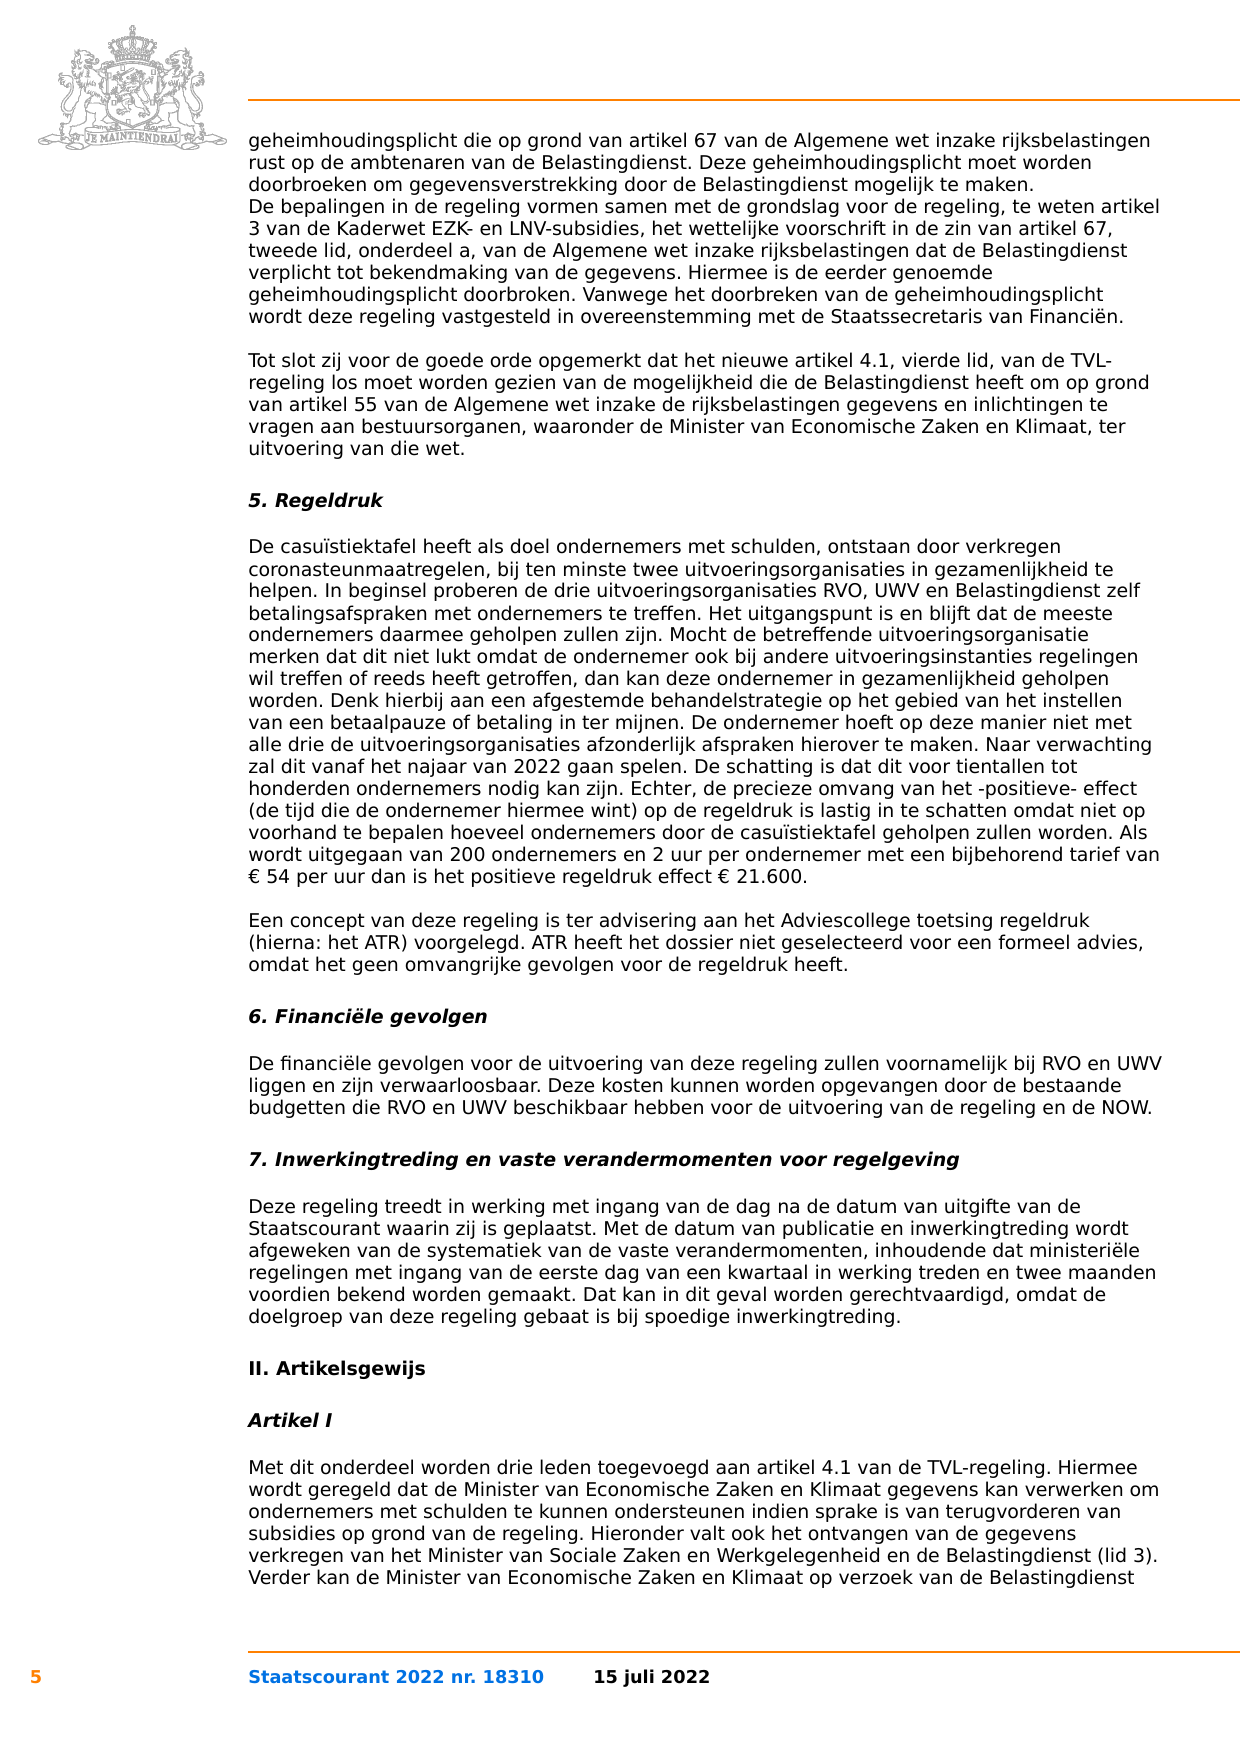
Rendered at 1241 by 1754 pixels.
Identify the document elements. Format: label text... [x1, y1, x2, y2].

subtitle II. Artikelsgewijs [248, 1358, 1163, 1380]
picture [38, 25, 227, 150]
subtitle 7. Inwerkingtreding en vaste verandermomenten voor regelgeving [248, 1149, 1163, 1171]
subtitle 6. Financiële gevolgen [248, 1006, 1163, 1028]
text Met dit onderdeel worden drie leden toegevoegd aan artikel 4.1 van de TVL-regeling. Hiermee wordt geregeld dat de Minister van Economische Zaken en Klimaat gegevens kan verwerken om ondernemers met schulden te kunnen ondersteunen indien sprake is van terugvorderen van subsidies op grond van de regeling. Hieronder valt ook het ontvangen van de gegevens verkregen van het Minister van Sociale Zaken en Werkgelegenheid en de Belastingdienst (lid 3). Verder kan de Minister van Economische Zaken en Klimaat op verzoek van de Belastingdienst [248, 1457, 1163, 1588]
text Deze regeling treedt in werking met ingang van de dag na de datum van uitgifte van de Staatscourant waarin zij is geplaatst. Met de datum van publicatie en inwerkingtreding wordt afgeweken van de systematiek van de vaste verandermomenten, inhoudende dat ministeriële regelingen met ingang van de eerste dag van een kwartaal in werking treden en twee maanden voordien bekend worden gemaakt. Dat kan in dit geval worden gerechtvaardigd, omdat de doelgroep van deze regeling gebaat is bij spoedige inwerkingtreding. [248, 1196, 1163, 1328]
subtitle Artikel I [248, 1410, 1163, 1432]
text geheimhoudingsplicht die op grond van artikel 67 van de Algemene wet inzake rijksbelastingen rust op de ambtenaren van de Belastingdienst. Deze geheimhoudingsplicht moet worden doorbroeken om gegevensverstrekking door de Belastingdienst mogelijk te maken. [248, 130, 1163, 196]
text De bepalingen in de regeling vormen samen met de grondslag voor de regeling, te weten artikel 3 van de Kaderwet EZK- en LNV-subsidies, het wettelijke voorschrift in de zin van artikel 67, tweede lid, onderdeel a, van de Algemene wet inzake rijksbelastingen dat de Belastingdienst verplicht tot bekendmaking van de gegevens. Hiermee is de eerder genoemde geheimhoudingsplicht doorbroken. Vanwege het doorbreken van de geheimhoudingsplicht wordt deze regeling vastgesteld in overeenstemming met de Staatssecretaris van Financiën. [248, 196, 1163, 328]
text De financiële gevolgen voor de uitvoering van deze regeling zullen voornamelijk bij RVO en UWV liggen en zijn verwaarloosbaar. Deze kosten kunnen worden opgevangen door de bestaande budgetten die RVO en UWV beschikbaar hebben voor de uitvoering van de regeling en de NOW. [248, 1053, 1163, 1119]
text De casuïstiektafel heeft als doel ondernemers met schulden, ontstaan door verkregen coronasteunmaatregelen, bij ten minste twee uitvoeringsorganisaties in gezamenlijkheid te helpen. In beginsel proberen de drie uitvoeringsorganisaties RVO, UWV en Belastingdienst zelf betalingsafspraken met ondernemers te treffen. Het uitgangspunt is en blijft dat de meeste ondernemers daarmee geholpen zullen zijn. Mocht de betreffende uitvoeringsorganisatie merken dat dit niet lukt omdat de ondernemer ook bij andere uitvoeringsinstanties regelingen wil treffen of reeds heeft getroffen, dan kan deze ondernemer in gezamenlijkheid geholpen worden. Denk hierbij aan een afgestemde behandelstrategie op het gebied van het instellen van een betaalpauze of betaling in ter mijnen. De ondernemer hoeft op deze manier niet met alle drie de uitvoeringsorganisaties afzonderlijk afspraken hierover te maken. Naar verwachting zal dit vanaf het najaar van 2022 gaan spelen. De schatting is dat dit voor tientallen tot honderden ondernemers nodig kan zijn. Echter, de precieze omvang van het -positieve- effect (de tijd die de ondernemer hiermee wint) op de regeldruk is lastig in te schatten omdat niet op voorhand te bepalen hoeveel ondernemers door de casuïstiektafel geholpen zullen worden. Als wordt uitgegaan van 200 ondernemers en 2 uur per ondernemer met een bijbehorend tarief van € 54 per uur dan is het positieve regeldruk effect € 21.600. [248, 536, 1163, 888]
subtitle 5. Regeldruk [248, 489, 1163, 511]
text Tot slot zij voor de goede orde opgemerkt dat het nieuwe artikel 4.1, vierde lid, van de TVL-regeling los moet worden gezien van de mogelijkheid die de Belastingdienst heeft om op grond van artikel 55 van de Algemene wet inzake de rijksbelastingen gegevens en inlichtingen te vragen aan bestuursorganen, waaronder de Minister van Economische Zaken en Klimaat, ter uitvoering van die wet. [248, 349, 1163, 459]
text Een concept van deze regeling is ter advisering aan het Adviescollege toetsing regeldruk (hierna: het ATR) voorgelegd. ATR heeft het dossier niet geselecteerd voor een formeel advies, omdat het geen omvangrijke gevolgen voor de regeldruk heeft. [248, 910, 1163, 976]
